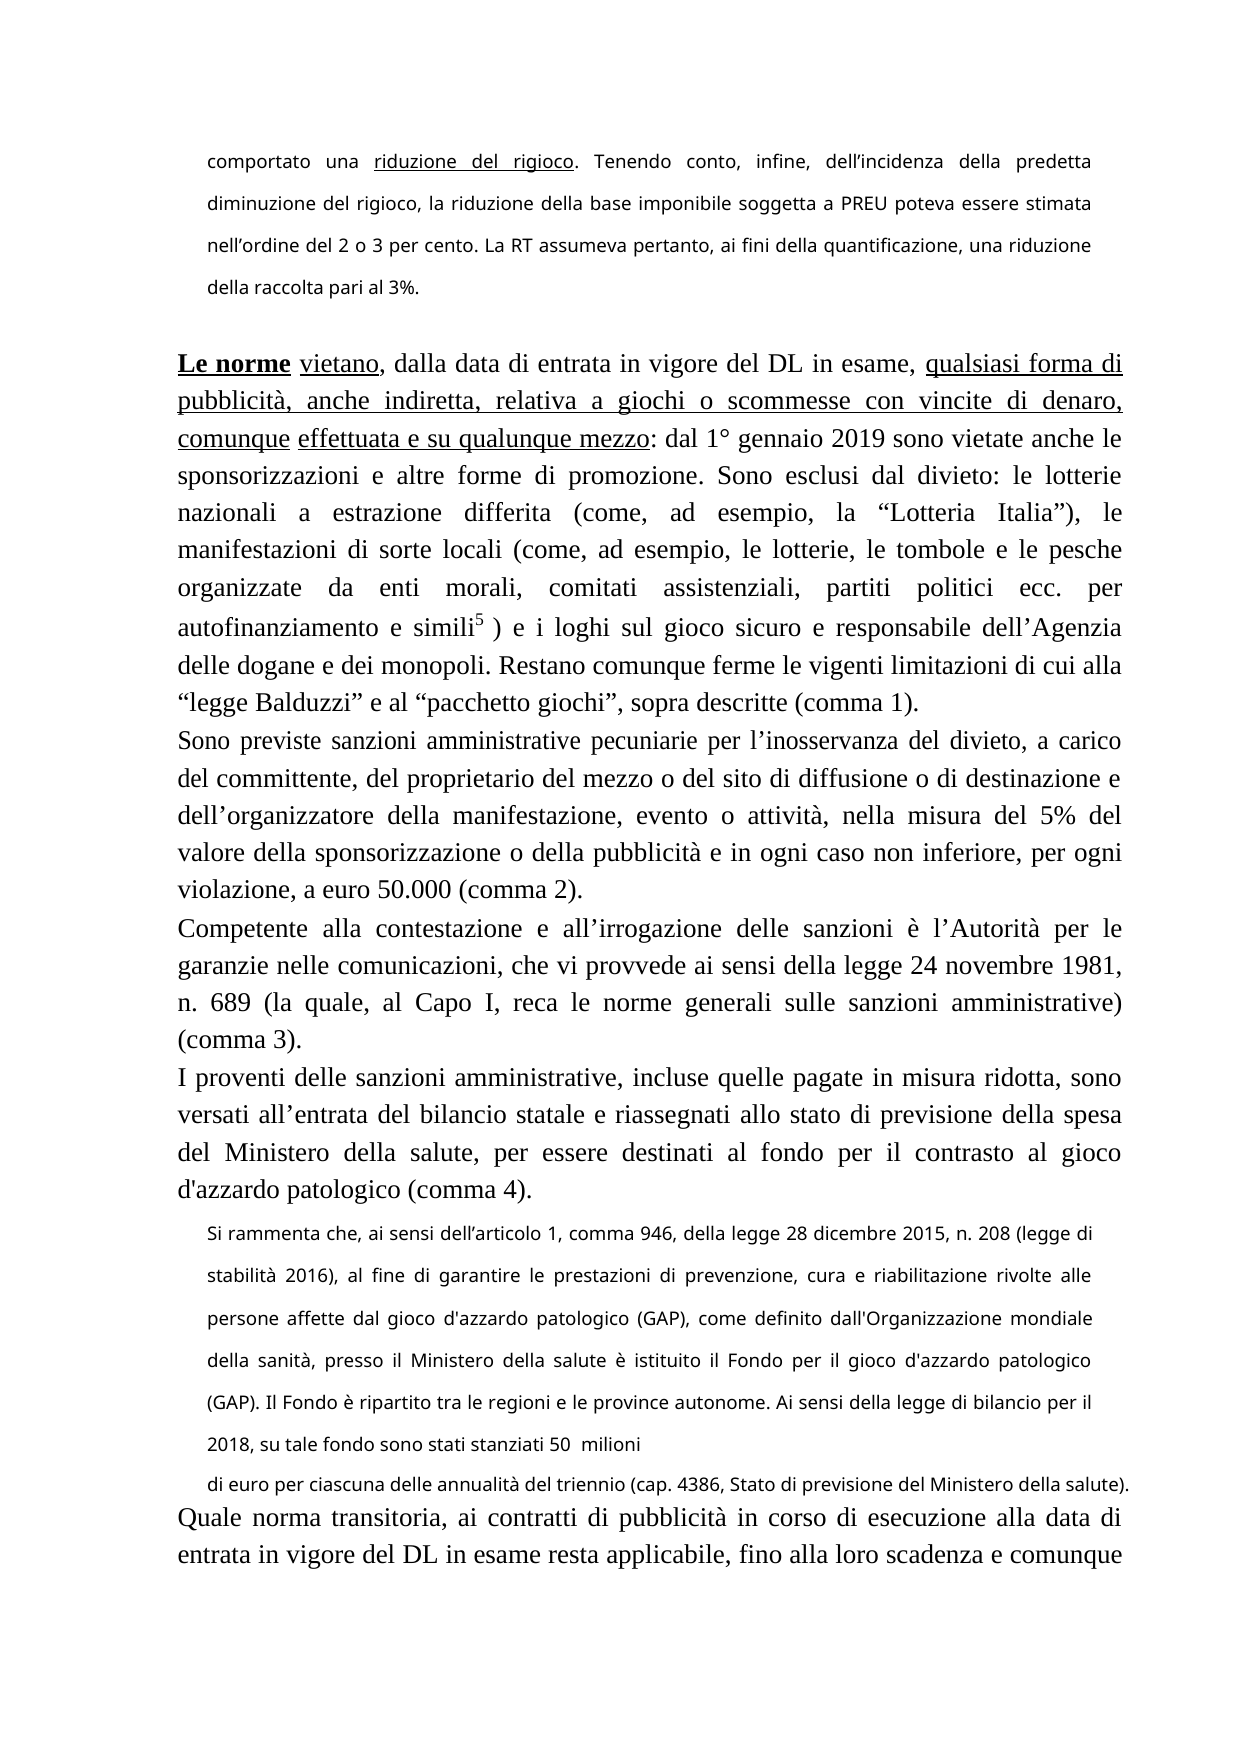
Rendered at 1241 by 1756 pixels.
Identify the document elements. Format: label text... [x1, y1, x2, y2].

text comportato una riduzione del rigioco. Tenendo conto, infine, dell’incidenza della predetta diminuzione del rigioco, la riduzione della base imponibile soggetta a PREU poteva essere stimata nell’ordine del 2 o 3 per cento. La RT assumeva pertanto, ai fini della quantificazione, una riduzione della raccolta pari al 3%. [207, 148, 1092, 300]
text Le norme vietano, dalla data di entrata in vigore del DL in esame, qualsiasi forma di pubblicità, anche indiretta, relativa a giochi o scommesse con vincite di denaro, [177, 347, 1123, 412]
text Sono previste sanzioni amministrative pecuniarie per l’inosservanza del divieto, a carico del committente, del proprietario del mezzo o del sito di diffusione o di destinazione e dell’organizzatore della manifestazione, evento o attività, nella misura del 5% del valore della sponsorizzazione o della pubblicità e in ogni caso non inferiore, per ogni violazione, a euro 50.000 (comma 2). [177, 724, 1122, 905]
text Quale norma transitoria, ai contratti di pubblicità in corso di esecuzione alla data di entrata in vigore del DL in esame resta applicabile, fino alla loro scadenza e comunque [177, 1501, 1122, 1569]
text Competente alla contestazione e all’irrogazione delle sanzioni è l’Autorità per le garanzie nelle comunicazioni, che vi provvede ai sensi della legge 24 novembre 1981, n. 689 (la quale, al Capo I, reca le norme generali sulle sanzioni amministrative) (comma 3). [177, 912, 1122, 1055]
text Si rammenta che, ai sensi dell’articolo 1, comma 946, della legge 28 dicembre 2015, n. 208 (legge di stabilità 2016), al fine di garantire le prestazioni di prevenzione, cura e riabilitazione rivolte alle persone affette dal gioco d'azzardo patologico (GAP), come definito dall'Organizzazione mondiale della sanità, presso il Ministero della salute è istituito il Fondo per il gioco d'azzardo patologico (GAP). Il Fondo è ripartito tra le regioni e le province autonome. Ai sensi della legge di bilancio per il 2018, su tale fondo sono stati stanziati 50 milioni [207, 1221, 1093, 1457]
text di euro per ciascuna delle annualità del triennio (cap. 4386, Stato di previsione del Ministero della salute). [207, 1473, 1146, 1496]
text comunque effettuata e su qualunque mezzo: dal 1° gennaio 2019 sono vietate anche le sponsorizzazioni e altre forme di promozione. Sono esclusi dal divieto: le lotterie nazionali a estrazione differita (come, ad esempio, la “Lotteria Italia”), le manifestazioni di sorte locali (come, ad esempio, le lotterie, le tombole e le pesche organizzate da enti morali, comitati assistenziali, partiti politici ecc. per autofinanziamento e simili5 ) e i loghi sul gioco sicuro e responsabile dell’Agenzia delle dogane e dei monopoli. Restano comunque ferme le vigenti limitazioni di cui alla “legge Balduzzi” e al “pacchetto giochi”, sopra descritte (comma 1). [177, 413, 1123, 717]
text I proventi delle sanzioni amministrative, incluse quelle pagate in misura ridotta, sono versati all’entrata del bilancio statale e riassegnati allo stato di previsione della spesa del Ministero della salute, per essere destinati al fondo per il contrasto al gioco d'azzardo patologico (comma 4). [177, 1061, 1122, 1204]
